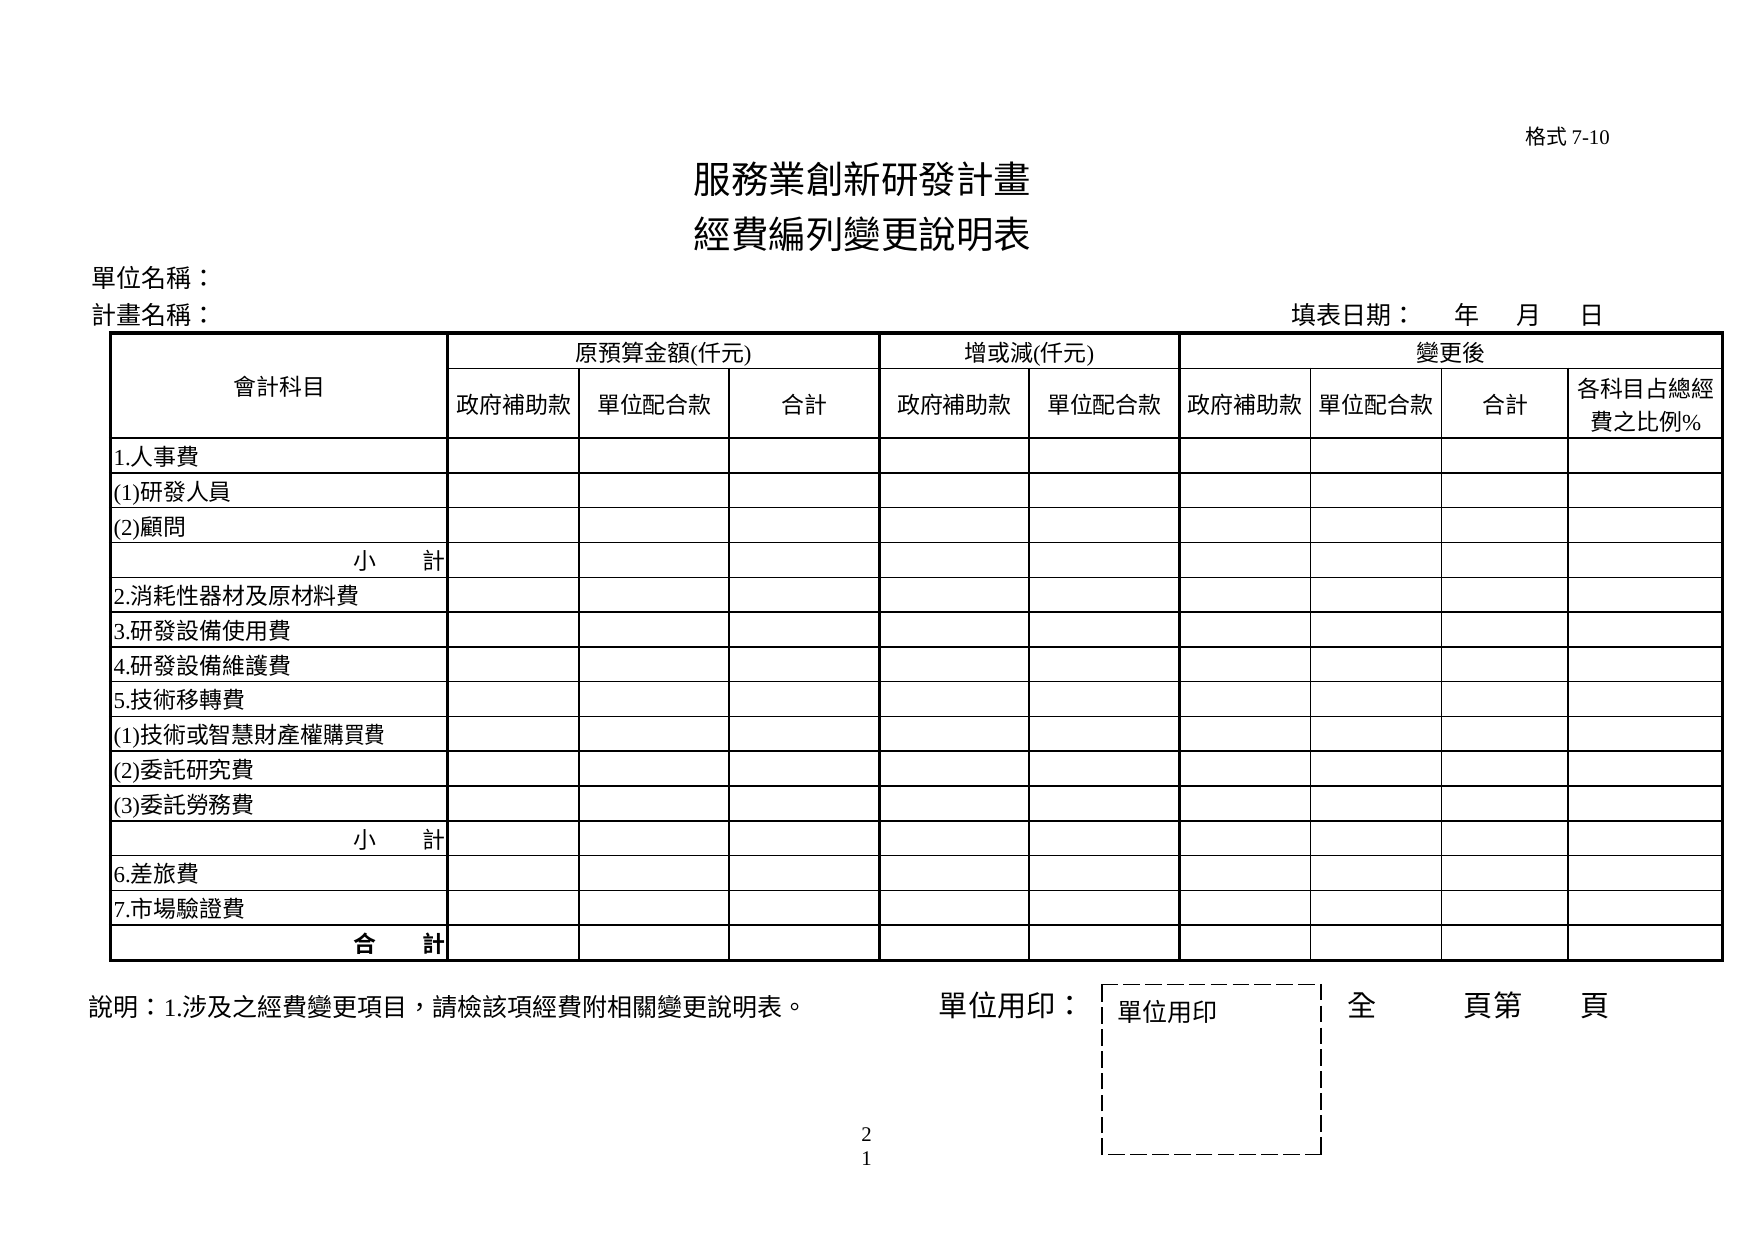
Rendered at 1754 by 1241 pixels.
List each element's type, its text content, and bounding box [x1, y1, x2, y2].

table_cell [1569, 752, 1721, 785]
table_cell [1181, 508, 1310, 542]
text 單位用印 [1118, 993, 1305, 1029]
table_cell 6.差旅費 [112, 856, 446, 889]
table_cell [1311, 543, 1441, 576]
table_cell [449, 543, 578, 576]
table_cell [1030, 856, 1178, 889]
table_cell 合計 [1442, 369, 1567, 437]
table_cell [1181, 717, 1310, 750]
table_cell [730, 474, 878, 507]
table_cell [449, 856, 578, 889]
text 格式7-10 [89, 120, 1609, 150]
table_cell 1.人事費 [112, 439, 446, 472]
table_cell [1030, 439, 1178, 472]
table_cell [1311, 926, 1441, 959]
table_cell [1030, 717, 1178, 750]
table_cell 小 計 [112, 822, 446, 855]
table_cell [1030, 787, 1178, 820]
table_cell [1569, 682, 1721, 716]
table_cell [449, 787, 578, 820]
table_cell [1569, 856, 1721, 889]
table_cell [1311, 891, 1441, 924]
table_cell [1569, 613, 1721, 646]
table_cell [1569, 822, 1721, 855]
table_cell (1)研發人員 [112, 474, 446, 507]
table_cell [1311, 856, 1441, 889]
table_cell [881, 926, 1028, 959]
table_cell 單位配合款 [1030, 369, 1178, 437]
table_cell [1181, 578, 1310, 611]
table_cell 合計 [730, 369, 878, 437]
table_cell [881, 439, 1028, 472]
table_cell [1569, 439, 1721, 472]
table_header 原預算金額(仟元) [449, 335, 878, 368]
table_cell [730, 856, 878, 889]
table_cell [580, 682, 728, 716]
table_header 會計科目 [112, 335, 446, 437]
table_cell [1442, 856, 1567, 889]
table_cell [1181, 787, 1310, 820]
table_cell [1311, 578, 1441, 611]
table_cell [1311, 613, 1441, 646]
table_cell [449, 822, 578, 855]
table_cell [730, 682, 878, 716]
table_cell [1181, 613, 1310, 646]
table_cell [449, 926, 578, 959]
table_cell [449, 648, 578, 681]
table_cell [1181, 752, 1310, 785]
table_cell [1181, 856, 1310, 889]
table_cell [1311, 682, 1441, 716]
table_header 變更後 [1181, 335, 1721, 368]
table_cell [1311, 508, 1441, 542]
table_cell [1181, 648, 1310, 681]
table_cell [1569, 891, 1721, 924]
table_cell [580, 543, 728, 576]
table_cell [1181, 822, 1310, 855]
table_cell (3)委託勞務費 [112, 787, 446, 820]
table_cell [580, 578, 728, 611]
table_cell 7.市場驗證費 [112, 891, 446, 924]
table_cell 2.消耗性器材及原材料費 [112, 578, 446, 611]
table_cell [1442, 439, 1567, 472]
table_cell [1442, 717, 1567, 750]
table_cell [580, 439, 728, 472]
text 經費編列變更說明表 [89, 204, 1636, 259]
table_cell [1569, 508, 1721, 542]
table_cell [730, 787, 878, 820]
table_cell [1311, 439, 1441, 472]
table_cell [580, 856, 728, 889]
table_cell [1030, 682, 1178, 716]
table_cell [730, 508, 878, 542]
table_cell [449, 682, 578, 716]
table_cell [580, 717, 728, 750]
table_cell [1442, 508, 1567, 542]
table_cell [1442, 822, 1567, 855]
table_cell 小 計 [112, 543, 446, 576]
table_cell [730, 822, 878, 855]
table_cell [1030, 613, 1178, 646]
table_cell [1030, 578, 1178, 611]
table_cell [1030, 474, 1178, 507]
table_cell [881, 508, 1028, 542]
table_cell [1030, 822, 1178, 855]
table_cell [730, 926, 878, 959]
table_cell [730, 648, 878, 681]
table_cell [730, 752, 878, 785]
table_cell [1442, 648, 1567, 681]
table_cell [1311, 648, 1441, 681]
table_cell [730, 891, 878, 924]
table_cell [1181, 682, 1310, 716]
text 說明：1.涉及之經費變更項目，請檢該項經費附相關變更說明表。 單位用印： 全 頁第 頁 [89, 962, 1636, 1155]
table_cell [881, 787, 1028, 820]
table_cell 5.技術移轉費 [112, 682, 446, 716]
table_cell [1311, 474, 1441, 507]
table_cell [1442, 613, 1567, 646]
table_cell [1311, 717, 1441, 750]
table_cell [449, 613, 578, 646]
table_cell 單位配合款 [1311, 369, 1441, 437]
table_cell [449, 508, 578, 542]
table_cell [1311, 787, 1441, 820]
table_cell [1442, 752, 1567, 785]
table_cell (2)委託研究費 [112, 752, 446, 785]
table_cell [881, 613, 1028, 646]
table_cell [1181, 474, 1310, 507]
table_cell [1442, 578, 1567, 611]
table_cell 4.研發設備維護費 [112, 648, 446, 681]
table_cell [1442, 682, 1567, 716]
table_cell [449, 578, 578, 611]
table_cell [881, 682, 1028, 716]
table_cell [580, 474, 728, 507]
table_cell [580, 891, 728, 924]
table_cell [1569, 717, 1721, 750]
table_cell [881, 648, 1028, 681]
table_cell [580, 648, 728, 681]
table_cell 各科目占總經費之比例% [1569, 369, 1721, 437]
table_cell [881, 822, 1028, 855]
table_cell [1442, 787, 1567, 820]
table_cell [580, 752, 728, 785]
table_cell [1569, 474, 1721, 507]
table_cell [1569, 648, 1721, 681]
table_cell [449, 717, 578, 750]
table_cell [1181, 439, 1310, 472]
table_cell [881, 856, 1028, 889]
table_cell [730, 439, 878, 472]
table_cell [1442, 926, 1567, 959]
table_cell [1030, 752, 1178, 785]
table_cell 政府補助款 [881, 369, 1028, 437]
table_header 增或減(仟元) [881, 335, 1178, 368]
table_cell [881, 543, 1028, 576]
table_cell [449, 752, 578, 785]
table_cell [580, 822, 728, 855]
table_cell [1442, 474, 1567, 507]
table_cell [580, 508, 728, 542]
table_cell 政府補助款 [449, 369, 578, 437]
table_cell [1569, 926, 1721, 959]
text 計畫名稱： 填表日期： 年 月 日 [92, 295, 1636, 331]
table_cell [1442, 891, 1567, 924]
table_cell [449, 891, 578, 924]
table_cell [1311, 822, 1441, 855]
table_cell [730, 717, 878, 750]
table_cell [1569, 543, 1721, 576]
table_cell [1181, 543, 1310, 576]
table_cell [881, 717, 1028, 750]
table_cell 政府補助款 [1181, 369, 1310, 437]
table_cell 單位配合款 [580, 369, 728, 437]
table_cell [1181, 891, 1310, 924]
table_cell [1569, 578, 1721, 611]
table_cell [881, 891, 1028, 924]
table_cell [449, 439, 578, 472]
table_cell [580, 926, 728, 959]
table_cell [1030, 648, 1178, 681]
table_cell [1442, 543, 1567, 576]
table_cell [1030, 926, 1178, 959]
table_cell [1030, 543, 1178, 576]
table_cell (1)技術或智慧財產權購買費 [112, 717, 446, 750]
table_cell [1030, 891, 1178, 924]
table_cell [1311, 752, 1441, 785]
table_cell [881, 578, 1028, 611]
table_cell [449, 474, 578, 507]
table_cell [881, 752, 1028, 785]
table_cell [1181, 926, 1310, 959]
table_cell (2)顧問 [112, 508, 446, 542]
table_cell [881, 474, 1028, 507]
text 服務業創新研發計畫 [89, 150, 1636, 204]
table_cell 合 計 [112, 926, 446, 959]
table_cell [730, 613, 878, 646]
table_cell [580, 787, 728, 820]
text 單位名稱： [92, 259, 1636, 295]
table_cell [730, 578, 878, 611]
table_cell [1569, 787, 1721, 820]
table_cell [1030, 508, 1178, 542]
table_cell [580, 613, 728, 646]
table_cell 3.研發設備使用費 [112, 613, 446, 646]
table_cell [730, 543, 878, 576]
